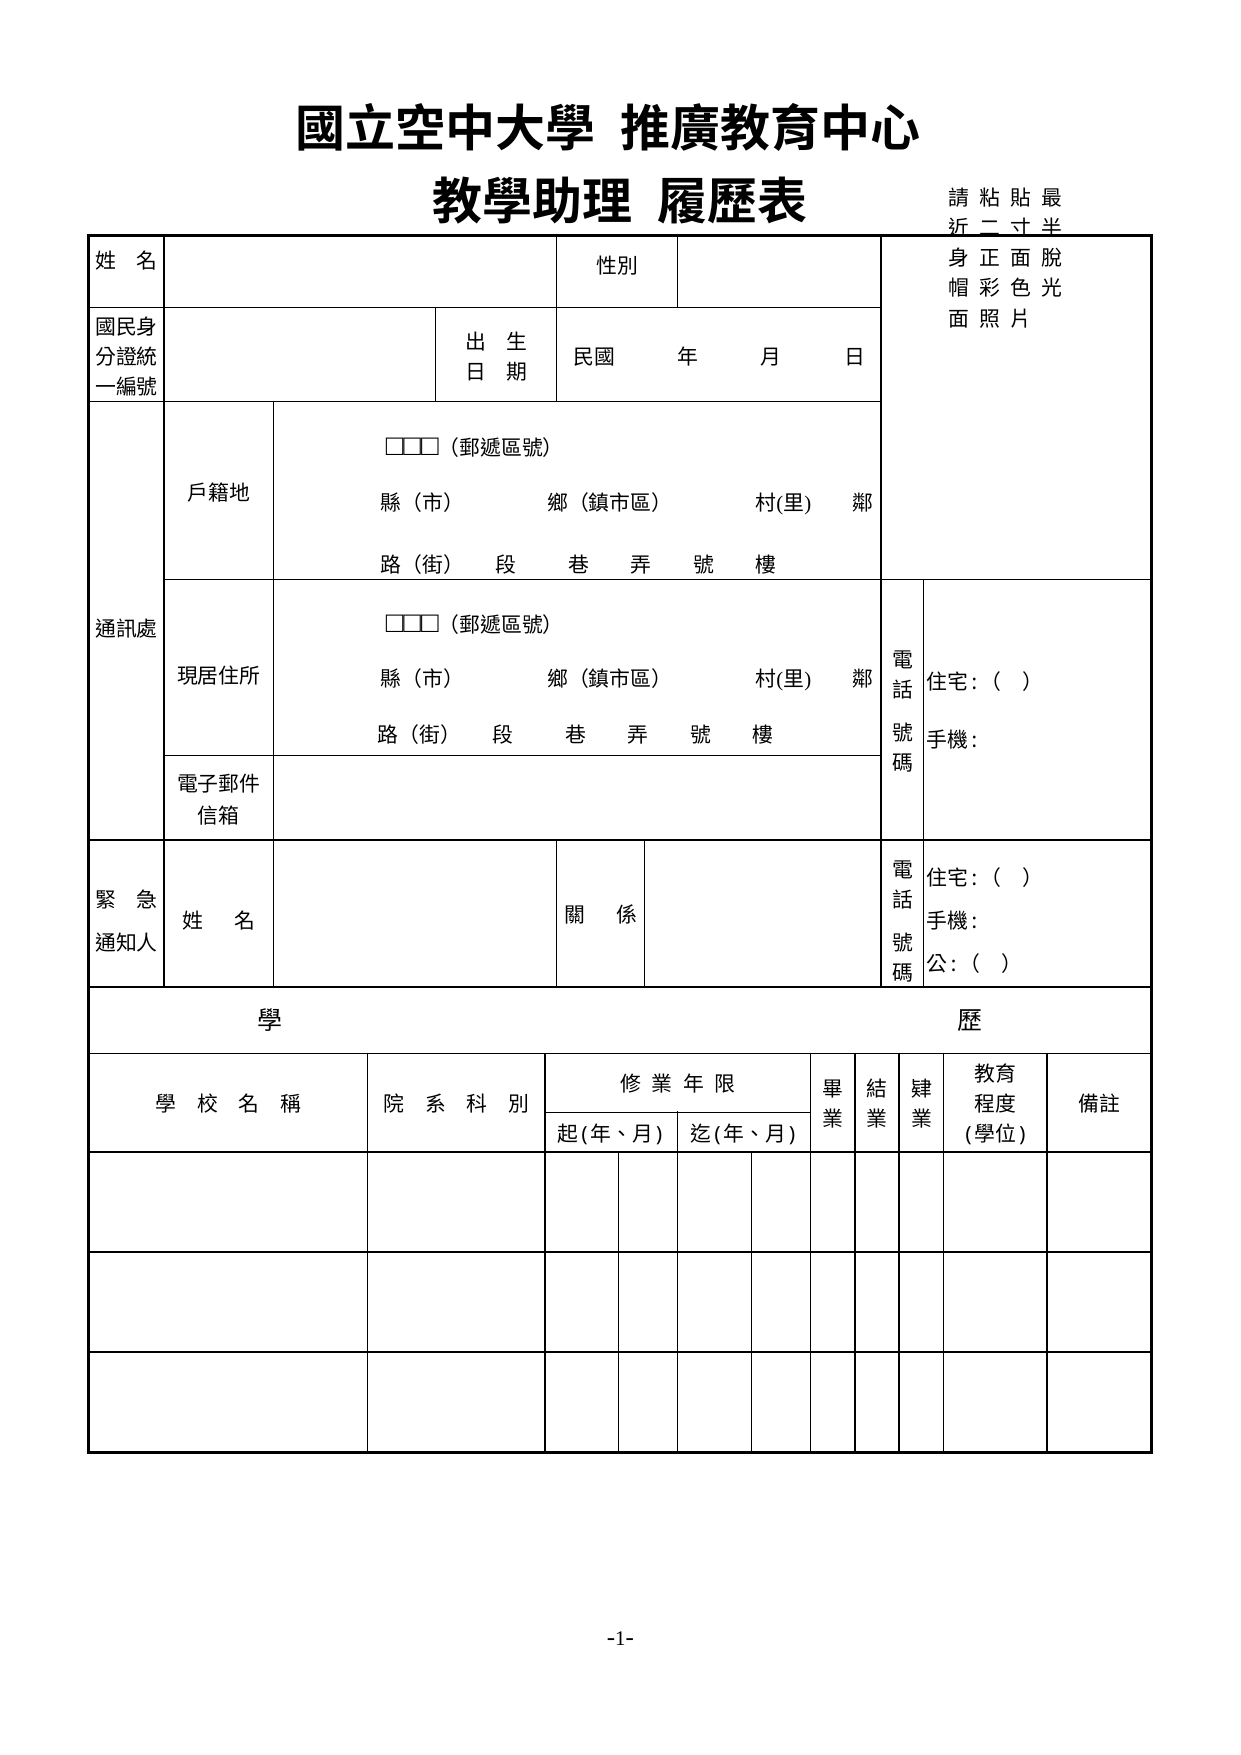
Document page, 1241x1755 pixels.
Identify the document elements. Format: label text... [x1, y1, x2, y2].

table_cell [645, 841, 880, 986]
table_cell [678, 1153, 751, 1251]
table_cell □□□（郵遞區號） 縣（市） 鄉（鎮市區） 村(里) 鄰 路（街） 段 巷 弄 號 樓 [274, 402, 880, 579]
table_cell 民國 年 月 日 [557, 308, 880, 401]
table_cell [900, 1153, 943, 1251]
table_cell 姓 名 [165, 841, 273, 986]
table_cell 教育 程度 (學位) [944, 1054, 1046, 1151]
table_cell [752, 1253, 810, 1351]
table_cell [619, 1253, 677, 1351]
table_cell 關 係 [557, 841, 644, 986]
table_cell 結業 [856, 1054, 898, 1151]
table_header [678, 237, 880, 307]
table_cell [1048, 1353, 1150, 1451]
table_cell [811, 1253, 854, 1351]
table_cell 肄業 [900, 1054, 943, 1151]
table_cell [90, 1253, 367, 1351]
table_cell [752, 1353, 810, 1451]
table_cell 學 歷 [90, 988, 1150, 1052]
table_cell [752, 1153, 810, 1251]
table_header 性別 [557, 237, 677, 307]
table_cell 電話 號碼 [882, 580, 923, 839]
table_cell [546, 1353, 618, 1451]
table_cell [1048, 1153, 1150, 1251]
table_cell [274, 756, 880, 839]
table_cell [856, 1353, 898, 1451]
table_cell 緊 急 通知人 [90, 841, 163, 986]
table_cell 修 業 年 限 [546, 1054, 810, 1111]
table_cell [619, 1153, 677, 1251]
text 教學助理 履歷表 [89, 161, 1152, 233]
table_cell [546, 1153, 618, 1251]
table_cell [944, 1253, 1046, 1351]
table_cell [368, 1353, 544, 1451]
table_cell 起(年、月) [546, 1113, 677, 1151]
table_cell [546, 1253, 618, 1351]
table_cell [678, 1353, 751, 1451]
table_cell 備註 [1048, 1054, 1150, 1151]
table_cell [678, 1253, 751, 1351]
table_cell 國民身分證統一編號 [90, 308, 163, 401]
text 國立空中大學 推廣教育中心 [89, 89, 1152, 161]
table_cell [811, 1353, 854, 1451]
table_cell 畢業 [811, 1054, 854, 1151]
table_cell [856, 1153, 898, 1251]
table_header 姓 名 [90, 237, 163, 307]
table_cell [900, 1253, 943, 1351]
table_cell [274, 841, 556, 986]
table_cell [619, 1353, 677, 1451]
table_cell 學 校 名 稱 [90, 1054, 367, 1151]
table_cell [1048, 1253, 1150, 1351]
table_header [882, 237, 1150, 579]
table_cell [944, 1153, 1046, 1251]
table_cell 電子郵件 信箱 [165, 756, 273, 839]
table_cell [368, 1153, 544, 1251]
table_cell [944, 1353, 1046, 1451]
table_cell [811, 1153, 854, 1251]
table_cell 住宅:（ ） 手機: 公:（ ） [924, 841, 1150, 986]
table_cell [900, 1353, 943, 1451]
table_cell 出 生 日 期 [436, 308, 556, 401]
table_cell 住宅:（ ） 手機: [924, 580, 1150, 839]
table_cell □□□（郵遞區號） 縣（市） 鄉（鎮市區） 村(里) 鄰 路（街） 段 巷 弄 號 樓 [274, 580, 880, 755]
table_cell 院 系 科 別 [368, 1054, 544, 1151]
table_cell [165, 308, 435, 401]
table_cell 迄(年、月) [678, 1113, 810, 1151]
table_cell [90, 1153, 367, 1251]
table_cell [368, 1253, 544, 1351]
table_cell 通訊處 [90, 402, 163, 839]
table_cell [856, 1253, 898, 1351]
table_cell 戶籍地 [165, 402, 273, 579]
table_header [165, 237, 556, 307]
table_cell [90, 1353, 367, 1451]
table_cell 現居住所 [165, 580, 273, 755]
table_cell 電話 號碼 [882, 841, 923, 986]
